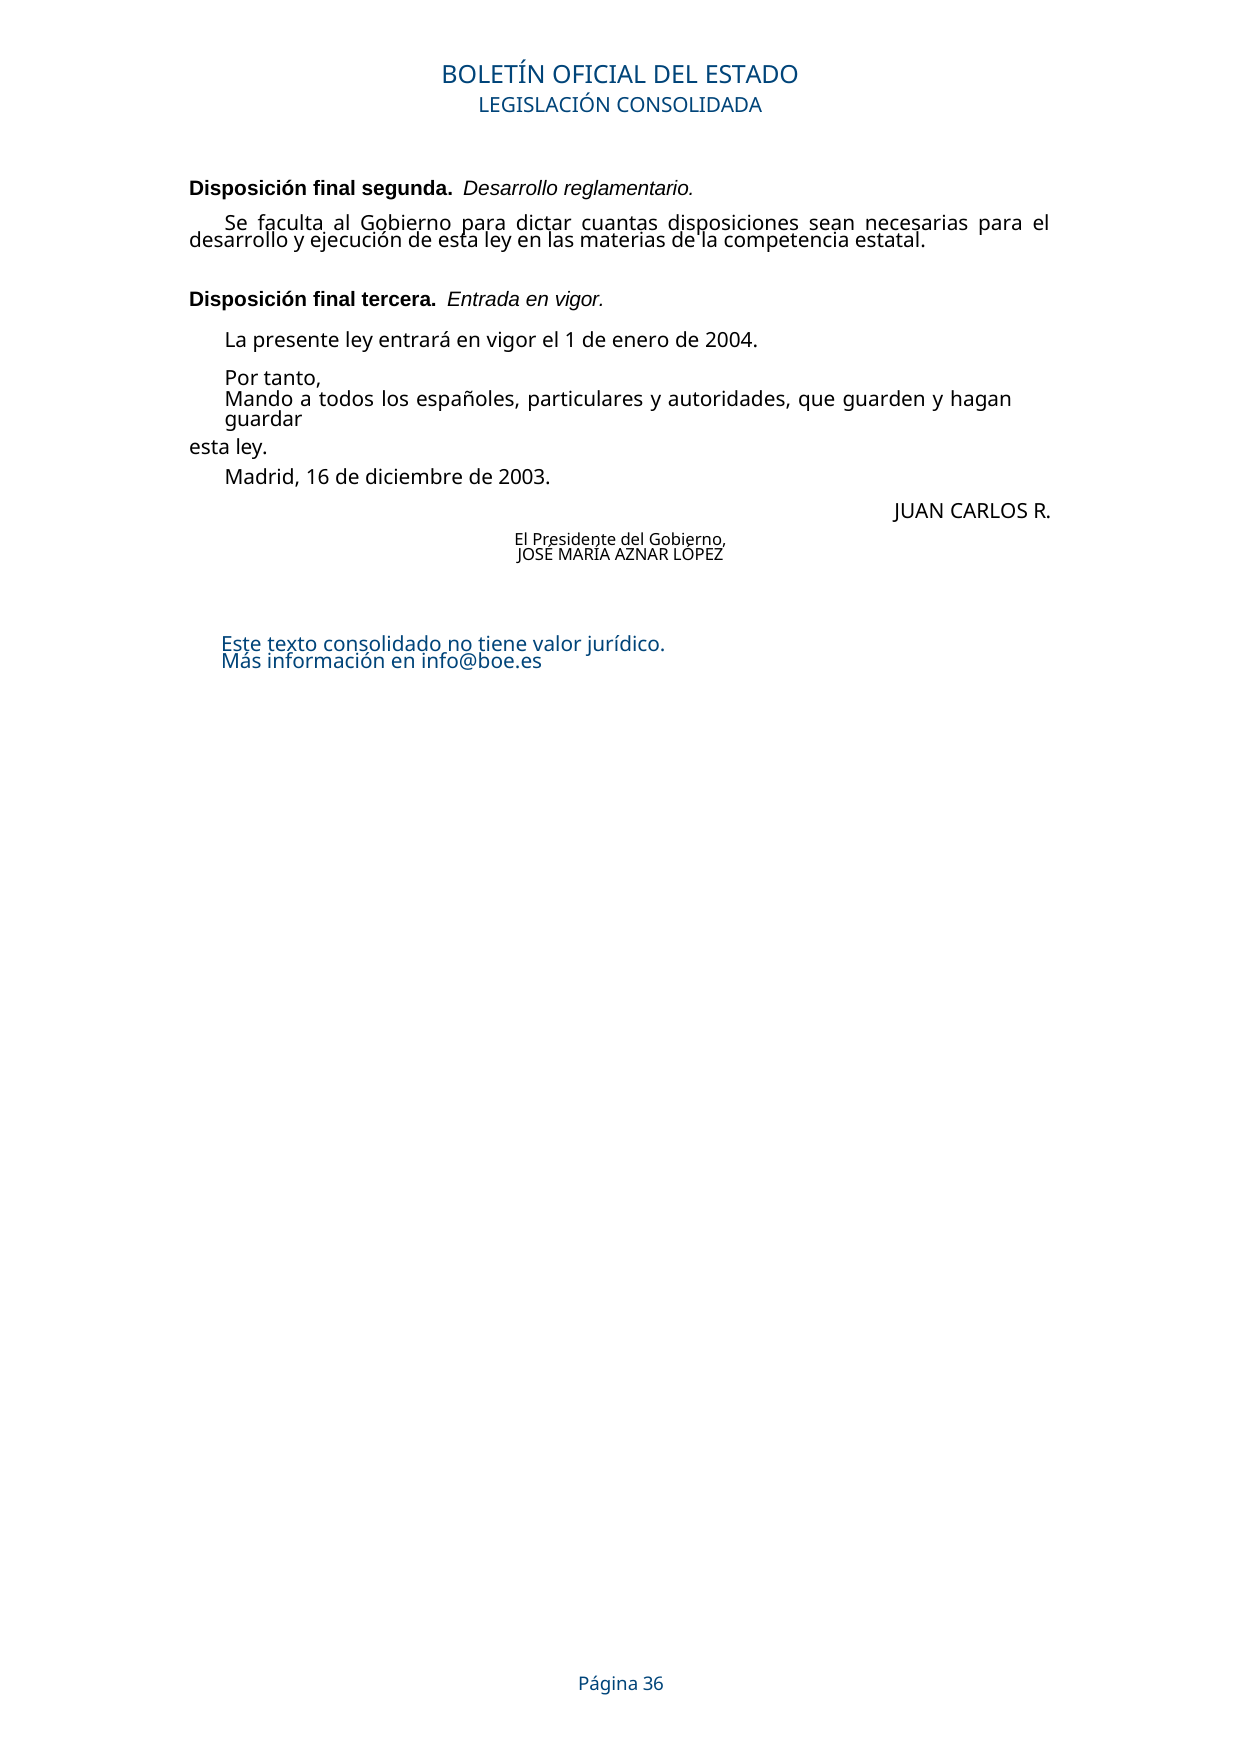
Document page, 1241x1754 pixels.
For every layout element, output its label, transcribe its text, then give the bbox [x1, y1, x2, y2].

text El Presidente del Gobierno, JOSÉ MARÍA AZNAR LÓPEZ [509, 533, 731, 565]
text La presente ley entrará en vigor el 1 de enero de 2004. Por tanto, [224, 316, 759, 391]
text LEGISLACIÓN CONSOLIDADA [431, 91, 809, 118]
text BOLETÍN OFICIAL DEL ESTADO [431, 53, 809, 91]
text Disposición final tercera. Entrada en vigor. [189, 287, 1053, 311]
text Este texto consolidado no tiene valor jurídico. Más información en info@boe.es [221, 636, 673, 675]
text Se faculta al Gobierno para dictar cuantas disposiciones sean necesarias para el desarrollo y ejecución de esta ley en las materias de la competencia estatal. [189, 214, 1053, 253]
text Mando a todos los españoles, particulares y autoridades, que guarden y hagan guardar [224, 391, 1053, 430]
text esta ley. [189, 430, 1053, 461]
text JUAN CARLOS R. [187, 497, 1052, 525]
text Madrid, 16 de diciembre de 2003. [224, 462, 1053, 490]
text Disposición final segunda. Desarrollo reglamentario. [189, 176, 1053, 200]
text Página 36 [578, 1667, 664, 1697]
